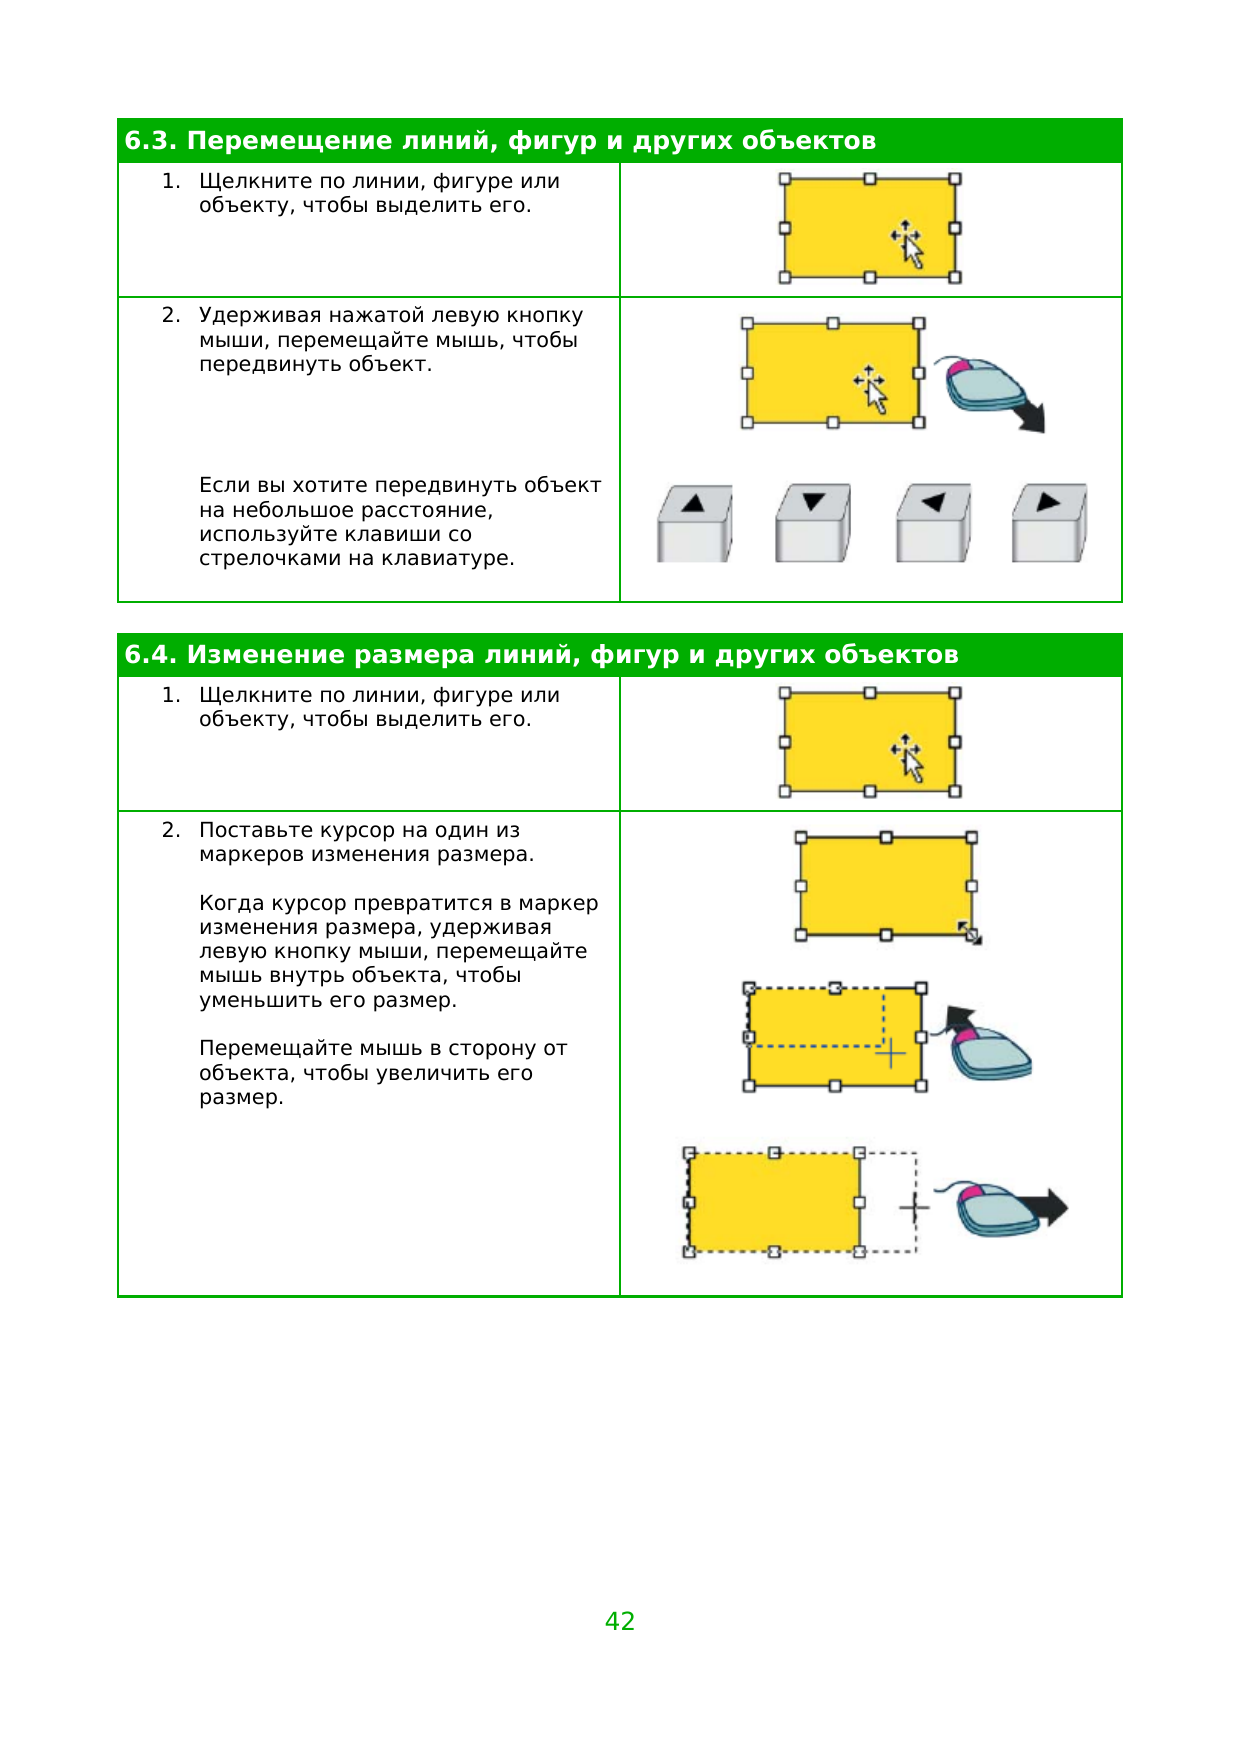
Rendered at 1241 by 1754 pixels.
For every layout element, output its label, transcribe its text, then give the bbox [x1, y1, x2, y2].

table_header 6.4. Изменение размера линий, фигур и других объектов [119, 635, 1121, 675]
table_cell Удерживая нажатой левую кнопку мыши, перемещайте мышь, чтобы передвинуть объект. Если вы хотите передвинуть объект на небольшое расстояние, используйте клавиши со стрелочками на клавиатуре. [119, 298, 619, 601]
table_cell [621, 163, 1121, 296]
picture [668, 817, 1074, 1266]
table_header 6.3. Перемещение линий, фигур и других объектов [119, 120, 1121, 161]
picture [775, 682, 967, 802]
table_cell [621, 304, 1121, 601]
picture [775, 168, 967, 288]
picture [645, 303, 1097, 572]
table_cell Щелкните по линии, фигуре или объекту, чтобы выделить его. [119, 163, 619, 296]
table_cell [621, 812, 1121, 1295]
table_cell [621, 677, 1121, 810]
table_cell Поставьте курсор на один из маркеров изменения размера. Когда курсор превратится в маркер изменения размера, удерживая левую кнопку мыши, перемещайте мышь внутрь объекта, чтобы уменьшить его размер. Перемещайте мышь в сторону от объекта, чтобы увеличить его размер. [119, 812, 619, 1295]
table_cell [621, 298, 1121, 303]
table_cell Щелкните по линии, фигуре или объекту, чтобы выделить его. [119, 677, 619, 810]
